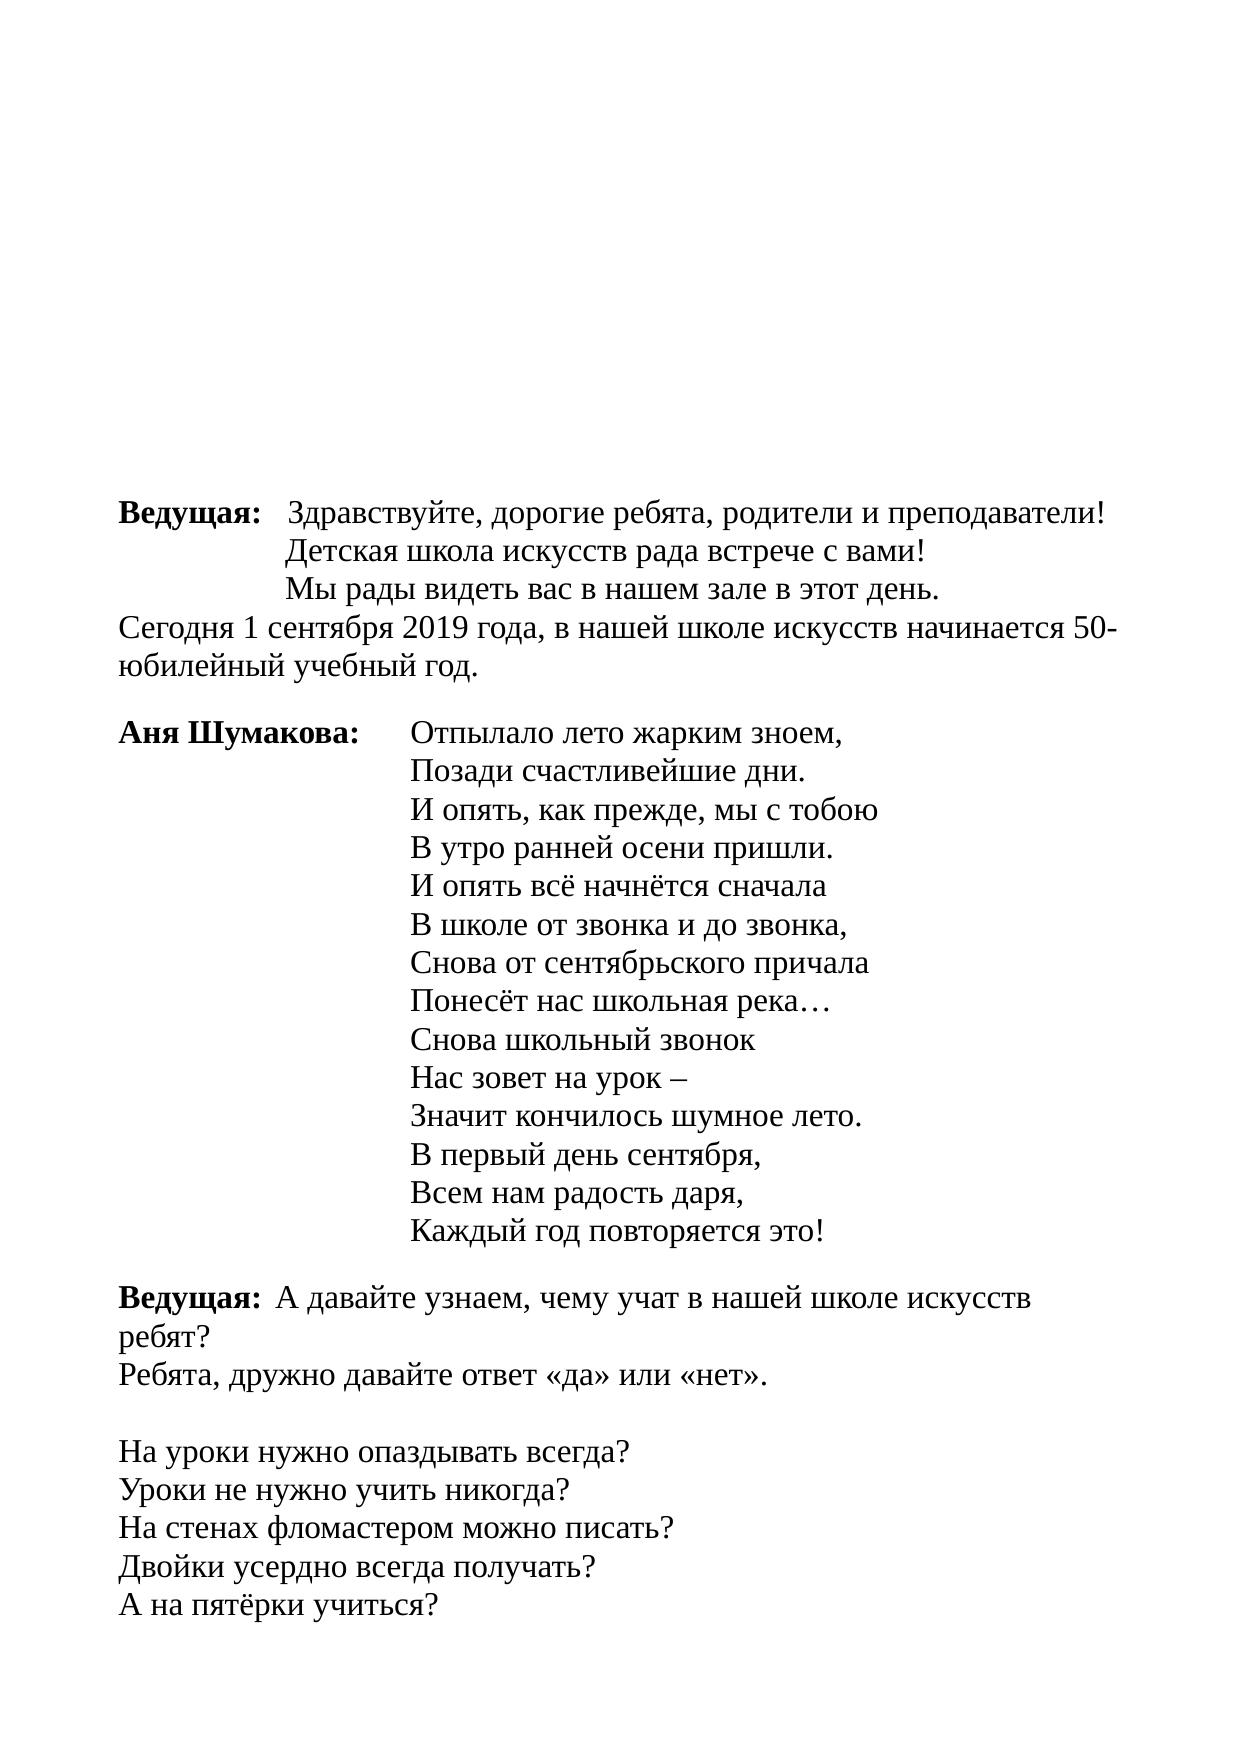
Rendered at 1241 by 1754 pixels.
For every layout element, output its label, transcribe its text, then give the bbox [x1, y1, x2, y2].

text Ведущая: Здравствуйте, дорогие ребята, родители и преподаватели! [118, 492, 1122, 530]
text В утро ранней осени пришли. [118, 827, 1122, 866]
text Двойки усердно всегда получать? [118, 1546, 1122, 1584]
text Ребята, дружно давайте ответ «да» или «нет». [118, 1354, 1122, 1393]
text Понесёт нас школьная река… Снова школьный звонок Нас зовет на урок – Значит кончилось шумное лето. В первый день сентября, Всем нам радость даря, Каждый год повторяется это! [118, 981, 1122, 1278]
text Детская школа искусств рада встрече с вами! [118, 530, 1122, 568]
text И опять, как прежде, мы с тобою [118, 789, 1122, 827]
text Ведущая: А давайте узнаем, чему учат в нашей школе искусств ребят? [118, 1278, 1122, 1354]
text Уроки не нужно учить никогда? [118, 1469, 1122, 1508]
text Мы рады видеть вас в нашем зале в этот день. [118, 568, 1122, 607]
text На стенах фломастером можно писать? [118, 1508, 1122, 1546]
text Аня Шумакова: Отпылало лето жарким зноем, [118, 712, 1122, 751]
text Сегодня 1 сентября 2019 года, в нашей школе искусств начинается 50-юбилейный учебный год. [118, 607, 1122, 712]
text Снова от сентябрьского причала [118, 942, 1122, 981]
text Позади счастливейшие дни. [118, 751, 1122, 789]
text И опять всё начнётся сначала [118, 866, 1122, 904]
text А на пятёрки учиться? [118, 1584, 1122, 1623]
text В школе от звонка и до звонка, [118, 904, 1122, 942]
text На уроки нужно опаздывать всегда? [118, 1431, 1122, 1469]
